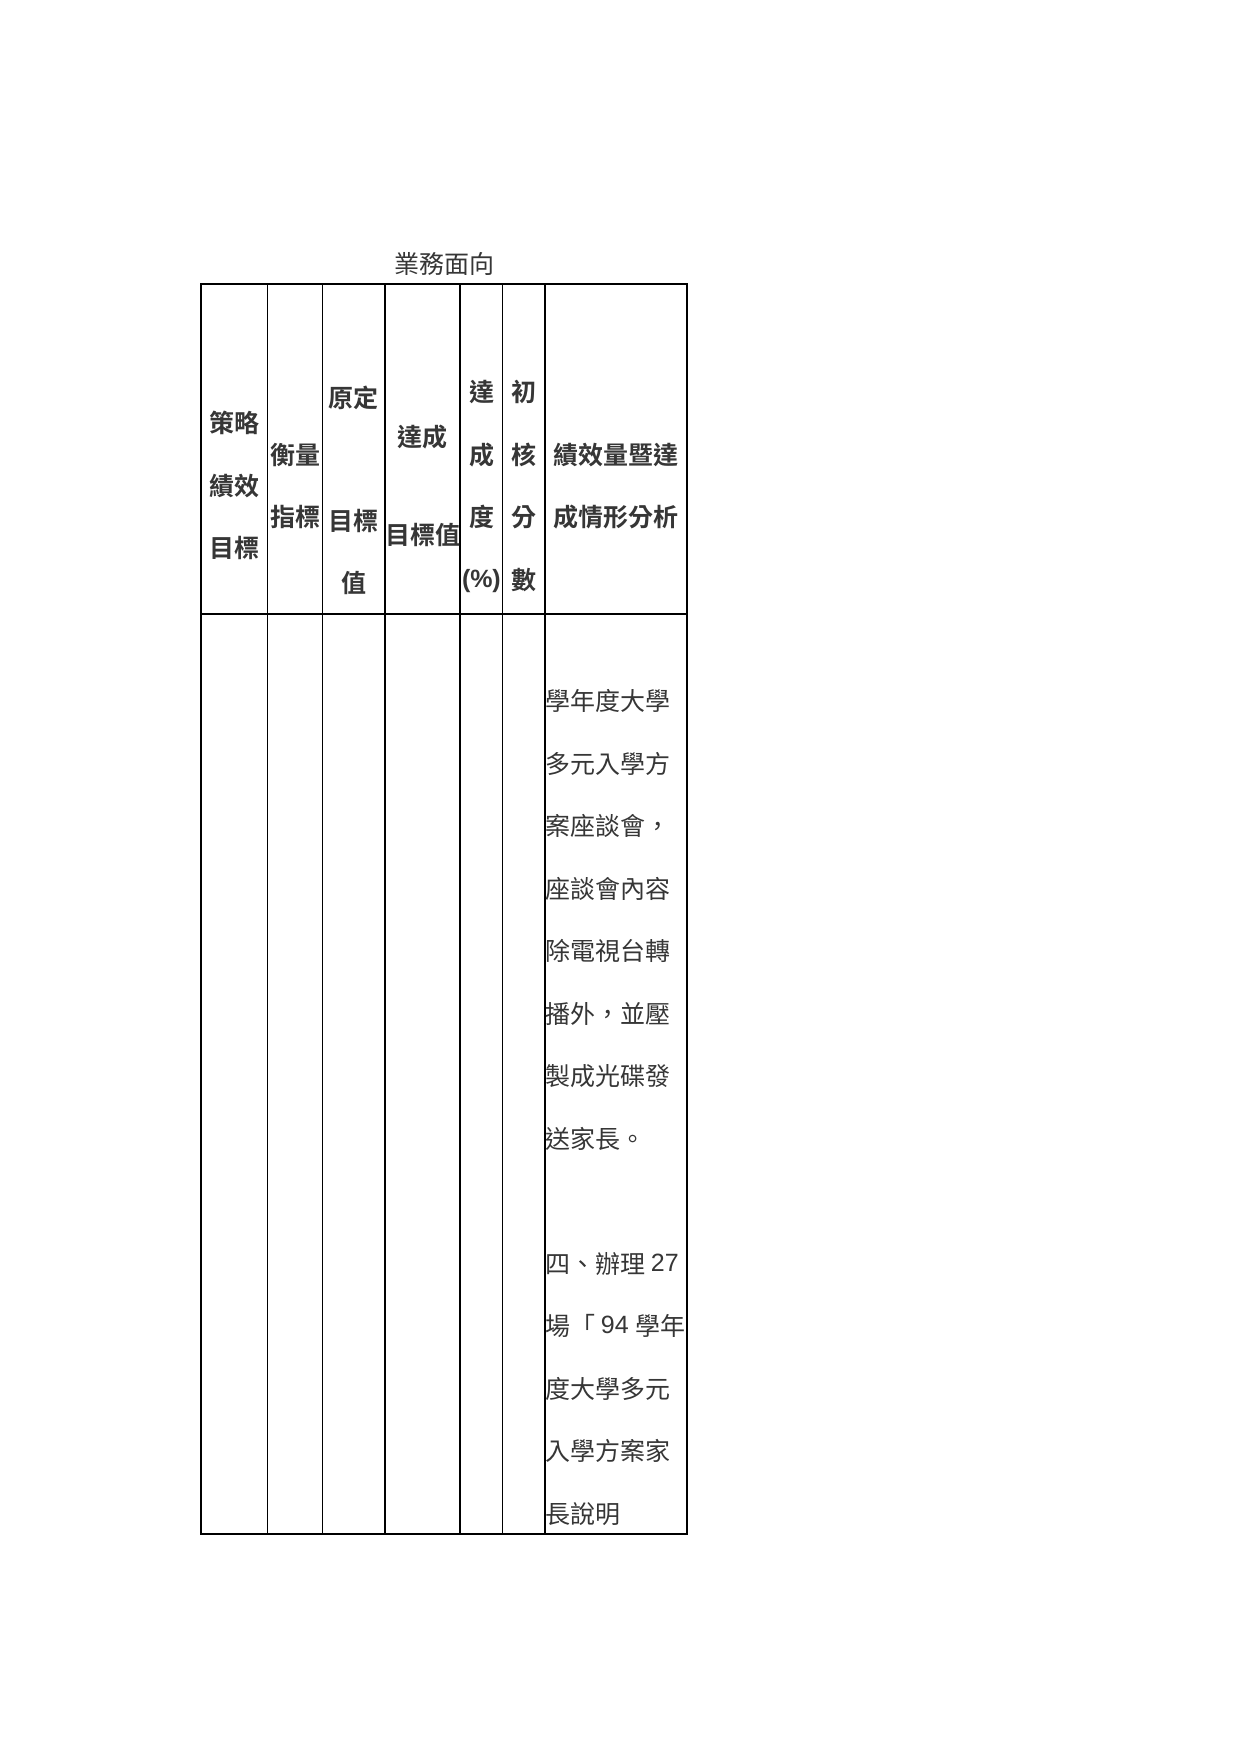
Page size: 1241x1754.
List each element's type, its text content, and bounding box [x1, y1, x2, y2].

table_cell 衡量指標 [268, 285, 322, 613]
table_cell 原定 目標值 [323, 285, 384, 613]
table_cell 策略績效目標 [202, 285, 267, 613]
table_cell [386, 615, 459, 1533]
table_cell 績效量暨達成情形分析 [546, 285, 686, 613]
table_header 業務面向 [201, 221, 687, 283]
table_cell 100 [461, 615, 502, 1533]
table_cell 學年度大學多元入學方案座談會，座談會內容除電視台轉播外，並壓製成光碟發送家長。 四、辦理 27 場「 94 學年度大學多元入學方案家長說明 [546, 615, 686, 1533]
table_cell 初核分數 [503, 285, 544, 613]
table_cell [202, 615, 267, 1533]
table_cell 100 [503, 615, 544, 1533]
table_cell 達成 目標值 [386, 285, 459, 613]
table_cell 達成度 (%) [461, 285, 502, 613]
table_header 教育部 93 年度施政績效報告 壹、前言 本部 91 至 94 年中長程施政計畫係參酌「 2001 年教育改革之檢討與改進會議」重要結論，依目標管理、全員參與及規劃機關整體發展願景著眼，依行政院規定從業務面向、人力面向及經費面向擬訂了 8 大策略績效目標及 32 項衡量指標， 93 年度績效目標是延續中程施政計畫之策略績效目標所訂定。 一、調整現有學制，因應 E 世紀時代之需求： 4 項衡量指標。 二、建構安全、健康及適性之教育環境： 7 項衡量指標。 三、推動多元入學方案，擴大學校招生選才及學生選校空間： 5 項衡量指標。 四、健全師資培育及建立教師分級制度，提升教師專業成長： 2 項衡量指標。 五、追求大學卓越發展，提升知識競爭力： 4 項衡量指標。 六、加強弱勢族群教育，實現社會公益： 4 項衡量指標。 七、合理調整機關員額，建立活力政府： 5 項衡量指標。 八、樽節政府經常支出及 1 項衡量指標。 為落實推動 93 年度施政計畫，本部同仁均本著教育乃百年樹人大業，竭力達成相關目標，整體績效成果豐碩。 貳、目標達成情形 一、業務面向 二、人力面向 三、經費面向 四、績效總分 業務面向原始分 99.07 分，權分 69.35 分 人力面向原始分 100 分，權分 15 分 經費面向原始分 100 分，權分 15 分 合計績效總分為 99.35 分 參、未達目標項目檢討 肆、績效總評 本部依業務面向、人力面向及經費面向擬訂了 8 大策略績效目標及 32 項衡量指標，雖業務面向之降低國民中小學班級學生人數達成率、接受輔導學校之環境安全衛生改善率、國中生就近升學率及提升國民中小學中輟學生復學率四項衡量指標未能達成原訂目標值 ，目標達成誠屬同仁積極作為，雖有未達成的目標，但其執行時所面臨挑戰而仍能達到不錯的成效實屬不易。 本部為展現整體施政績效更於九十四年一月二十二至二十四日 ( 週六到週一，計三天 ) 分北、中、南、東四場舉辦讓每個人都成功 ~ 全國教育博覽會：目的為一、激發全民參與教育熱忱，深化認識台灣教育。二、展現多元教育改革成果，前瞻教育永續發展。三、整合各界教育文化資源，活化台灣社會脈動。四、構築未來施政核心主軸，健全教育完整佈局。 未來四年本部之施政主軸以「培養現代國民」、「建立臺灣主體性」、「拓展全球視野」、「強化社會關懷」作為四大綱領，提出 13 項策略及 33 項行動方案。 這個施政主軸乃理念與實際之結合，以理念為基礎而衍生出策略與行動方案。秉持「回歸教育本質」、「完成個人」的施政理念，讓教育理念落實到每個個人，使其發揮最大潛能，完成自己。人能完成自我，即是完成國家，個人能力充分發揮即是國力的提升。 21 世紀的核心價值在於先進的創意與寬廣的視野，教育除激發個人的原創性外，亦應引導個人有寬廣的世界觀與長遠的歷史觀，因此，本部提出「創意臺灣、全球布局－培育各盡其才新國民」作為施政的總目標。 伍、推動成果具體事蹟 一、本部已全面建置產學合作組織機制，除成立技專校院產學合作指導委員會外，並評選成立六個區域產學合作中心及三十個技術研發中心。 二、在六大區域產學合作中心積極推動下，在產學合作方面共計達成 1121 件，合作金額高達六億參仟多萬元，並完成專利申請 287 件，取得專利數 95 件，成果卓著。 三、為創造大專校院與產業界媒合共同進行產學合作的機會，提昇學校研發能力與水準，積極提供產業技術支援，成為產業界升級的有力後盾，本部試驗性推動東元集團與科技大學產學大聯盟合作案，經審查合併後共媒合 8 所科技大學 15 案。 四、本部為增進產業與學術界之研發合作暨技術移轉之機會，並使技職院校學生能兼重理論及實務，積極推動各類產學相關活動，例如九十三年度全國技專校院產學合作成果展示，共有 39 校、 116 件優良作品參加，參觀人次達 6980 人次；九十三年度全國技專校院學生專題製作競賽暨成果展示，共有 89 校參與， 1241 件作品參加， 130 件作品入圍。 五、健全師資培育及建立教師分級制度，提升教師專業成長 ( 一 ) 地方主管教育行政機關及師資培育機構提供教師進修機會 各縣市政府所屬教師研習中心除辦理各級學校之周三研習外，另惠依各縣市之需求辦理各類教師研習活動，且均辦理五場次以上，以提升教師專業成長。另有關配合九年一貫課程開設教師在職進修學分班，乃為協助各地區國民中小學教師充實其主修專長之教學知能，並增進國民中小學教師發揮九年一貫精神之教學能力，業於 93 年 4 月 5 日以台中（三）字第 0930035113 號令修正發布「教育部補助各師資培育之大學配合九年一貫辦理教師在職進修學分班作業要點」；本部截至 93 年 7 月底共計核定教師專長增能學分班 222 班，領域教學學分班 62 班，共計 284 班次 ; 截至 93 年 12 月底補助開設教師在職進修學分班共計 149 班次。 為鼓勵師資培育之大學開設增進教師教學能力之班次，本部已訂有「大學校院辦理高級中等以下學校教師在職進修碩士學位班審查要點」及「大學校院辦理高級中等以下學校及幼稚園教師在職進修學分審查要點」，九十三年度共核定教師在職進修碩士學位班共 15 校 113 班， 2763 人，其中新開班有 9 校 13 班計 305 人；為確實掌握各校辦理教師在職進修學分班情形，業以 93 年 11 月 17 日以台中（三）字第 0930153964 號函，請各師資培育之大學依「大學校院辦理高級中等以下學校及幼稚園教師在職進修學分審查要點」規定辦理，截至 93 年 12 月止，共計 16 校 85 班， 2588 人。師資培育之大學辦理相關教師在職進修學分及碩士學位班五場次以上者，共計 58 校。 本部 93 年度目標值為 87% ，目標達成率為 101% 【﹝辦理五場次以上之地方主管教育行政機關共有 25 縣市＋辦理五場次以上之師資培育之大學共有 58 所）÷（ 25 個地方主管教育行政機關＋ 69 所師資培育之大學）＝ 88.2 ％】。 ( 二 ) 建立中等以下學校教師分級及評鑑制度 本司委請國立教育研究院籌備處業規劃完成「高級中等以下學校及幼稚園教師分級實施辦法（草案）」，並業於九十三年十月十一日由周次長主持部內會議決議：由本司先行委請對本案有研究之教授撰寫簡報，並針對執行本案之政策效益進行評估，俟向部長簡報後，如決議不繼續辦理，則暫緩；如決議繼續辦理，則再行召開部內分工會議，本年度預定執行進度已達成。 六、教育優先區計畫 教育經費日趨困窘，弱勢族群需求日殷，如何分配經費、有效運用，確具挑戰性，教育優先區計畫的推動，正顯示我國國民教育政策，已朝向「精緻、卓越、均等、正義」的理想境界邁進。本案推動成果具體事蹟如下： ( 一 ) 積極充實文化不利地區之教育內涵。 ( 二 ) 積極提升文化不利地區之教育水準。 ( 三 ) 積極整合教育優先區的多元化資源。 ( 四 ) 提供積極差別待遇之教育支援策略。 ( 五 ) 提升相對弱勢兒童之基本學習能力。 ( 六 ) 逐年調整教育優先區計畫實施策略。 ( 七 ) 教育優先區滿意度部分〈根據調查結果發現〉： 1. 學校教師對於教育優先區計畫之精神與內涵均有一定程度之瞭解 (98.7%) 。 2. 學校教師認為教育優先區計畫指標界定之規定適當 (93.3%) 。 3. 學校教師認為教育優先區計畫補助符合該校之需求 (95.5%) 。 4. 教育優先區計畫補助經費確能對於學校校務發展有所提昇與助益 (97.7%) 。 5. 學校認為教育優先區計畫確有繼續推動之必要性 (97.7%) 。 七、五歲幼兒入園率部分： 1.93 學年度五歲幼兒就讀幼稚園之比率為 0.434 ，達成率為 87% 。 2. 本年度補助五足歲幼兒約 80,157 人（含中低收入戶）就讀已立案私立幼稚園，其經費亦依進度已有效執行；另外亦已補助各縣市政府製作並發放幼兒宣導手冊 8,285,000 元（經費執行率達 98.85 ％），確實提供家長選擇幼稚園之重要資訊。 3. 核定縣市政府新設 18 所國小附設幼稚園，另增設 5 班，約增加 700 名幼兒就讀公立幼稚園之機會權益。補助全國幼稚園教學設備相關事宜，並研擬防止採購不實之相關措施。 4. 補助地方政府辦理 485 所幼稚園評鑑，本（九十三）年本部補助各縣市之公私立幼稚園評鑑及獎勵經費約計新台幣三千四百多萬元。另補助二十三個縣市（除金門縣、連江縣未成立外）辦理補助幼教資源中心及幼教輔導團經費計新台幣一千六百多萬元，強化幼教資源中心軟硬體資源，落實幼教輔導團之功能與任務，促進地方政府幼稚教育之發展。 八、降低國民中小學班級學生人數部分： ( 一 ) 國小一至六年級每班學生人數降至 35 人達成率 94.95% ，國中一至三年級每班學生數降至 38 人之達成率為 82.35 ％。 ( 二 ) 本年度計補助 126 校，核定總經費 27 億 4500 萬元，預定達成 90 ﹪之執行率 ( 含不可抗力因素及應付未付數 ) ，截至 93 年 12 月，已執行經費 25 億 1423 萬元，執行進度為 91.43% 。 九、實施九年一貫課程班級數部分： 93 學年度國小六年全面實施九年一貫課程，國中三年全面實施九年一貫課程，全國實施九年一貫課程達成率 100% 。 十、本部為落實家庭教育法，並貫徹本部施政重點，於九十三年度補助各縣市政府家庭教育中心及民間團體辦理 5645 場預防推廣活動及補助民間團體計 141 件 ( 活動內涵依家庭教育法第二條所訂事項辦理 ) ，累計受益人數約 415,811 人次。 十一、為使各級學校訓輔人員能於第一時間對可能濫用藥物學生實施檢測，本部九十三學年度共採構 15 萬 5 千劑快速檢驗試劑分發各級學校使用。本部九十三年度協助各級學校實施尿液篩檢，計篩檢 21,305 人，發現陽性反應學生 52 人﹝安非他命 18 人、搖頭丸 8 人、嗎啡 26 人﹞，陽性反應學生均由各校成立春暉小組實施輔導戒治。 十二、本部鼓勵各大學於推薦甄選申請入學或單獨招生等招生管道，提供部分名額優先錄取原住民學生或以外加招生總名額百分之一方式，提供原住民學生就學機會。申請入學：九十三學年度計有國立台灣大學等 39 校 389 名，以外加 1% 名額保障原住民學生入學權益。單獨招生：長榮大學、國立台灣體育學院 2 校計 19 名以外加 1% 名額保障原住民學生入學權益。明道管理學院精緻農業學系另開設專班，以外加名額方式招收原住民學生（計 50 名）。 93 學年度東華大學民族文化學系、民族語言與傳播學系二系另辦理單獨招生，於核定招生總名額內各提撥 25 名專門招收原住民學生，合計 50 名。十 十三、針對中輟生問題成因複雜，整合各部會相關資源共同投入本項工作，除需加強縱的聯繫，並責成地方政府亦需加強其與地方之警政、社政、民政等相關處室之橫向聯繫，就近、適時，確實及因地制宜協助中輟學生各項業務之推動，即中央成立跨部會合作機制，地方政府成立跨處室合作模式，全面協助中輟學生。 ( 一 ) 統籌權責單位，執行國民中小學中途輟學學生通報及復學輔導工作 1.10 月 11 日召開「輔導中途輟學學生專案督導小組第十四次會議」； 1 月 9 日、 9 月 9 日召開「中途學校跨部會指導委員會第五、六次會議」。 2. 委託台北大學成立全國中輟生復學輔導資源研究中心，負責蒐集目前各國中輟生之研究及政策措施，辦理「中輟預防網研討會」等多項研習，另出版「全國中輟通訊」，按月發行電子報，將資料放置於網站上，以提供本部、縣市政府、學校等機構，處理中輟生問題之參考及諮詢服務。 3. 「全國國民中小學中輟生通報及復學系統」隨著使用年限增加，已不合需求，自九十二年起漸漸進行開發新報表、更新版本工作，並於九十二學年度（ 92.09 ）起更新版正式開放上線通報，並於後積極增加各項統計報表功能及擴展系統之主動及提示功能，並與警政署積極配合解決協尋行蹤不明學生之追蹤，使通報系統對使用者不僅具通報功能，更具備便利性、友善性、積極性。 ( 二 ) 強化宣導工作，增進人員熟悉通報及輔導工作 1. 教育局長會議多次提出報告，請局長重視本項工作外，更將本工作列入地方視導之重點工作，及要求地方政府因地制宜辦理各項宣導、研習、經驗傳承，本項業務經過多年之推展與宣導，地方政府大多已列入重點工作推動。本部要求地方政府至少應由地方副首長級擔任召集委員召開跨處室督導會報，目的為各相關單位（含警政、社政、戶政等及強迫入學委員會成員）就執行工作分享及及討論請求支援協助事項等進行協調，並應定期評估與檢討強迫入學委員會之運作，本年度計規劃辦理 54 梯次。 2.92 年 9 月新版「全國國民中小學中輟生通報及復學系統」正式上線，年度均辦理種子教師研習，期使負責通報業務同仁熟悉本系統，並藉由研習機會，宣導中輟之相關知能；並與電算中心積極配合，擴增「全國國民中小學中輟生通報及復學系統」資料庫管理者功能，並加強其分析能力及提示功能，隨時上網瞭解地方政府通報狀況，並協助學校、地方政府解答與解決行政、系統所遇困難，督導地方政府落實執行狀況及檢討改善，並協助地方政府將通報後確認出國之學生資料執行刪除，確使資料庫數據正確。 3. 為使教師能具備基本之輔導理念，並能將輔導技巧融入教學中，特別要求凡是新任教師或尚未參與基礎輔導知能（基礎班）教師，應上 18 小時之基礎輔導知能研習（基礎班），再輔以第二階段 18 小時之進階班課程，本年度計規劃辦理 126 梯，並針對特定主題規劃辦理，務期使教師均具備基礎輔導知能。 4. 針對近來因社會大環境之改變，原住民、單親家庭中輟生逐漸增加，特別要求地方政府應針對所屬，因地制宜規劃適宜之輔導措施與策略，本年度加強規劃辦理原住民家庭或單親家庭中輟生輔導活動計有 18 縣市。 5. 為引進及結合社區資源，共同推動校內之輔導工作及宣導中輟預防及輔導之理念，要求地方政府組成宣導團進行各種理念及相關法令之宣導，並應檢討每年宣導團之主題，本年度規劃並辦理中輟復學輔導宣導及社會資源聯繫座談會 260 場。 6. 編印「不信春風喚不回︱中輟生輔導手冊」，並發送地方政府、教育單位、學校及館所，作為業務執行參考。 ( 三 ) 整合政府及民間團體資源，建立協尋及追蹤輔導復學網絡 學校的輔導人力有限，社區卻蘊藏著無限資源，將社區蘊藏豐富的資源，適當開發運用，不僅可以彌補人力和財力的不足，同時可以兼顧三級預防，提升學校輔導的專業成效。 1. 積極推動認輔制度，鼓勵教師、退休教師、志工、家長，志願輔導適應困難、行為偏差及中輟復學學生，協助其心智發展，並培養健全人格，計有 43,027 人投入認輔工作，目前已認輔 43,554 學生。 2. 推動攜手計畫，結合具有輔導系所、社會、社會工作、教育、兒童福利系所大學校院學生，結合國民中小學，協助中輟學生之預防及輔導，目前計有 17 所大專校院辦理（本年度受輔學生以中輟生及有中輟之虞學生為主），大攜手約 581 人，受輔學生約 2101 人。 3. 引進民間團體資源，協助推動中輟生預防、追蹤、輔導與安置等相關工作，相關機制均已建立，且持續推動中，經多年宣導，學校教師對中輟生已具初級預防知能，並能透過學校建立社區資源，尋求資源協助，本年度補助縣市與民間團體結合追蹤案、活動案或民間團體辦理輔導活動案計 40 案。 4. 自 90 年 8 月起投入第一批 40 位役男加入中輟生復學輔導工作，至 93 年 7 月止， 3 年內共投入了 500 餘位役男參與中輟生復學輔導工作，如：家訪、協尋、個別輔導、小團體輔導、轉介其他社府機構。 ( 四 ) 發展多元教育型態，提供中輟學生另類教育內涵 本部為鼓勵並協助地方政府推動多元型態中介教育措施，追蹤、輔導、安置中輟學生復學，擴大中輟學生復學輔導成效 ; 並為整合各類型中介教育措施之補助原則標準 , 93 年 3 月 2 日台訓（三）字第 0930011267 號令修正頒佈「教育部補助直轄市縣（市）政府及民間團體辦理追蹤輔導與安置中輟生復學原則」，作為申請案之依據。目前各類型中介教育措施已成熟 , 且普設於各地方政府： 1. 慈輝班設置 : 此類中途班係專收家庭變故、經濟困難之中輟學生，提供住宿及生活輔導、多元另類適性教育措施，屬跨縣市安置性質，目前全省北中南東各區皆有設置，有效預防並協助失學或中輟生復學。 2. 資源式、獨立式、合作式等各中途班 ( 學校 ) 設置 : 此類為各直轄市、縣市政府遴選有熱誠有意願的中小學校，比照特殊教育資源班，設置資源式中途班 ; 或結合轄區內民間團體（包括宗教團體）資源，協助提供中輟學生復學輔導及另類適性課程 ; 或依法設置專收違反兒童及少年性交易防制條例之個案者，目前全國各地方政府皆有設置一至兩類中介教育措施，有效協助不適應原班或原校之中輟復學生復學，並預防其再輟。 3. 為解決中途學校所提員額編制及設置規範問題，本部與內政部業召開多次研商會議，完成兒童及少年性交易防制條例第十四條修正條文，並於 3 月 11 日經立法院衛生環境及社會福利、司法委員會第一次聯席會議通過。 十四、九十三年本部推動之各項以創造力培育與創新為導向之計畫活動特色幾乎都以創意取勝，並隨著口碑與好評，規模愈形擴大。二月初首以史無前例的超大規模舉辦「創造力教育總動員 --2004 創造力教育博覽會」，共有二００多項創意計畫成果於現場展現，三天活動吸引六萬多參觀人潮，各界普遍對此蓬勃的創意活力給予高度肯定。博覽會預計於二零零六年再度舉辦，並擴大為國際性博覽會。 緊接著創辦令全台高中生為之瘋狂的「智慧鐵人創意大賽」，讓參賽同學化身上通文史下知理化的破關主角，將虛擬電玩幻化成真實考驗的電玩真人版。連續七十二小時決戰吸引了高達五百支高中生隊伍報名參賽。鐵人賽每年舉辦ㄧ次，由於極度考驗智力、意志力、團隊合作和執行力，現已成為各高中職磨拳擦掌重點關心的全國大賽。第三屆鐵人賽將於今年七月份舉行，預計會有千支學生隊伍角逐，同時將擴大為亞洲鐵人賽，國際隊將於三月確定公佈。 執行成效的大躍進表率，則非創意學養持續紮根之 [ 創意的發想與實踐 ] 子計畫莫屬。校園巡迴課程計畫由第ㄧ梯十九所大學校院參與、第二梯達到四十校，第三梯將達六十校，課程計畫推出之際更精心推出前所未有超大型、結合戶外、室內、以及複合式《撼動你的腦袋》創造力教育成果巡迴展，ㄧ舉擴大到全台共四十校。此外尚有課程大會串、工作坊以及創意環島大集結。標榜創意無限、由北中南三區數十隊逐次淘汰的觀摩賽，將於一月十七日舉行總決賽簡報。 此外， [ 創意學養持續紮根 ] 計畫，已在各學術領域激發出創意的浪花，包括商學類 - 全領域行銷創意教學觀摩與研討會、開辦「搞什麼創意的」碩士學分班以及建築領域設計教育座談及交流會，為開啟建築專業教育「參與式設計教育」之實踐方向，不僅開拔到馬祖實作，同學們的作品更得到世界競圖首獎的殊榮。 另為蒐羅整理紀錄台灣創造力推動軌跡，「台灣創造力教育實施現況資料檢索」亦於七月正式上線，更於十一月底策辦「 2004 創造力教育的回顧與展望 - 策略發展會議」，為創造力教育策略定調，研擬未來推動創造力教育的方向，並訂定下一個四年計畫之策略方向與具體作法。教育部范巽綠次長、各司司長、各縣市教育局局長及代表共計兩百多人同聚一堂進行討論交流，規模及重要性可說空前。 讓國中生、高中職生到大專院校生，都能體驗實作的創新與創造力的 [ 創意營隊 ] 子計畫，則持續舉辦第二屆數位內容創新營、人文‧創意‧影像研習營以及玻璃創新營。其中玻璃創新系列營隊更引起新竹地方產業熱烈迴響，參與成員上百項作品中，已有五項提出專利申請，未來將朝產學研合作方式，擴展至玻璃景觀實務。玻璃創新成果，刻正於教育部免費展出至二月底，引起不少探詢。 同時 [ 創意學子 ] 子計畫則藉由第二屆大專學生非營利組織行銷大賽的舉辦，讓青年學子引導社會關懷非營利組織。 [ 創意教師行動研究 ] 計畫已由學校本位發展成區域社群，同時鼓勵現有成果的再創新與推廣。而深度訪談、種籽教師研習營、成果發表會等則不斷持續於計畫進行期間。而堅實的支援 -[ 創意智庫線上學習 ] 計畫，第一波已有十九項計畫通過執行，故宮典藏、數位創意 - 多媒體競賽、及國家數位內容再加值計畫也都在九十三年中如火如荼推動著。 [ 創意校園永續經營 ] 計畫及年底第三度舉辦之創意校園空間徵選大賽，則以大整頓之姿，令校園空間氣象ㄧ新。 除了在既有的基礎上擴大規模、精益求精，全新的「地方創造力教育推動計劃」亦成為矚目的新焦點。甫於九十三年十二月底舉辦之「創造力計劃研討工作坊」，受到 21 縣市政府、教育局官員、國中小教師、大學教授共兩百多位成員熱烈回應，新目標「向下紮根」將對準最有潛力、可塑性高的高國中小學生，讓創造力教育成為全民共同的願景。 十五、 93 年度大專組有 39 所學校、高中職組已有 90 所學校已完成校園化學品管理系統建置，預計 94 年能擴大補助校數，協助全國 80 ％的大專及高中職完成此系統建置。大專組：補助國立部分有 18 所，金額為 8,105,000 元；私立學校有 21 所，金額為 7,588,000 元。高中職組：補助國立、公立學校有 83 所，金額為 38,010,000 元；私立學校有 43 所，金額為 20,070,000 ；示範學校共六家，金額為 6,000,000 元。 九十三年度大專組選出三所學校示範化學藥品管理系統建置；高中職組部份選出示範學校觀摩共六家（北中南各二家），由輔導團聘請專家學者至現場訪視，並與學校共同研擬示範計畫書；示範項目有局部排氣示範、學校機械器具安全防護示範、化學品管理系統示範等，其中共有二所學校進行整體示範。 十六、自九十三年起推動「教育部補助直轄市縣 ( 市 ) 政府推動學前及國民教育階段特殊教育工作實施要點」，實施「補助各縣市九十二學年度第二學期立案私立幼稚園 ( 機構 ) 招收三足歲以上至未滿六足歲身心障礙幼兒經費及補助三足歲以上未滿五足歲身心障礙幼兒其家長教育經費」、「補助各縣市九十三學年度第一學期立案私立幼稚園 ( 機構 ) 招收三足歲以上至未滿六足歲身心障礙幼兒經費及補助三足歲以上未滿五足歲身心障礙幼兒其家長教育經費」、「補助立案私立幼稚園提供幼教教師在職進修特教專業知能補助」、「補助立案私立幼稚園進用專任合格學前特教教師補助案」及「補助新設學前身心障礙特教巡迴輔導班、資源班開辦費」等項目，有效提升三足歲以上至未滿六足歲身心障礙幼兒接受學前特殊教育比例，績效超前原定目標值 19% 。 [192, 158, 1048, 1544]
table_cell [268, 615, 322, 1533]
table_cell [323, 615, 384, 1533]
